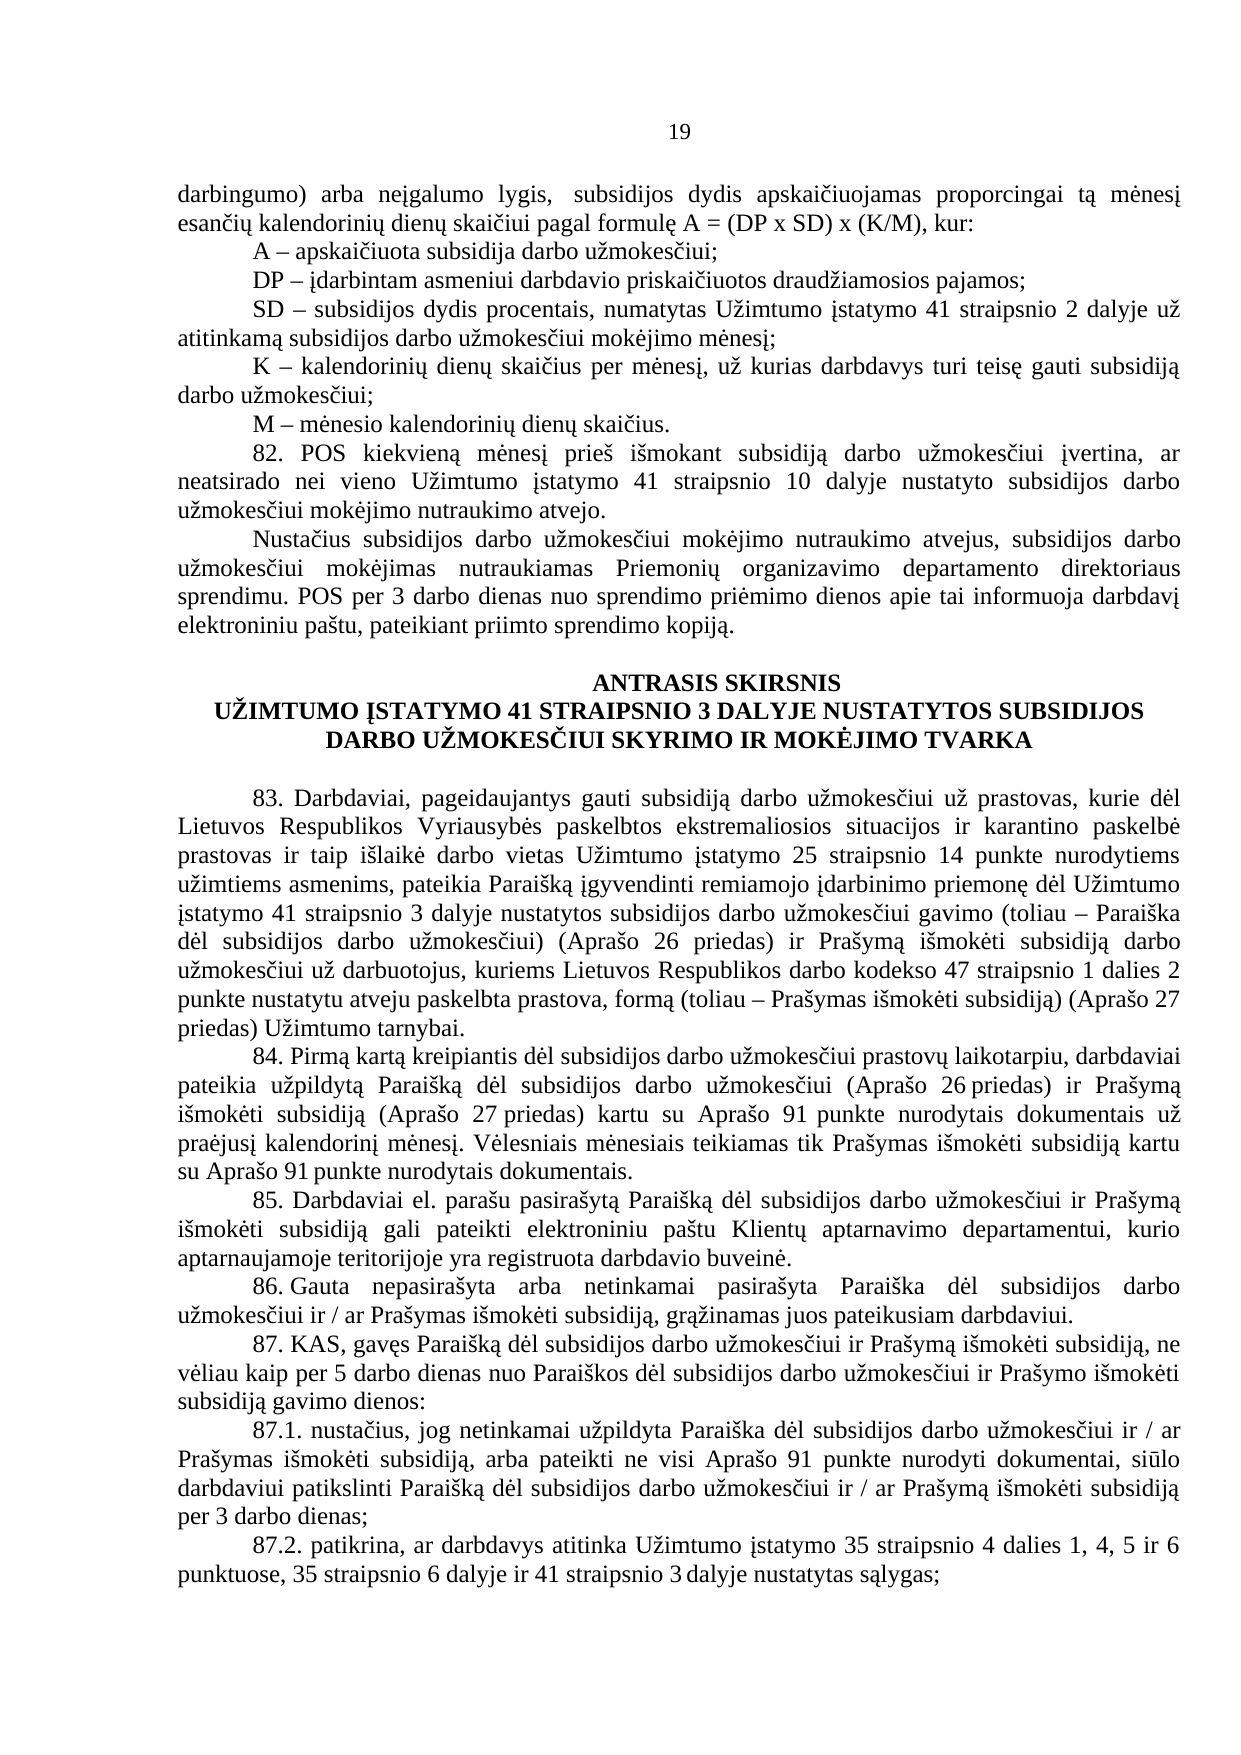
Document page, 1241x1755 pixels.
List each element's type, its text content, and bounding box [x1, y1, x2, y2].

text M – mėnesio kalendorinių dienų skaičius. [177, 409, 1181, 438]
text DP – įdarbintam asmeniui darbdavio priskaičiuotos draudžiamosios pajamos; [177, 265, 1181, 294]
text 83. Darbdaviai, pageidaujantys gauti subsidiją darbo užmokesčiui už prastovas, kurie dėl Lietuvos Respublikos Vyriausybės paskelbtos ekstremaliosios situacijos ir karantino paskelbė prastovas ir taip išlaikė darbo vietas Užimtumo įstatymo 25 straipsnio 14 punkte nurodytiems užimtiems asmenims, pateikia Paraišką įgyvendinti remiamojo įdarbinimo priemonę dėl Užimtumo įstatymo 41 straipsnio 3 dalyje nustatytos subsidijos darbo užmokesčiui gavimo (toliau – Paraiška dėl subsidijos darbo užmokesčiui) (Aprašo 26 priedas) ir Prašymą išmokėti subsidiją darbo užmokesčiui už darbuotojus, kuriems Lietuvos Respublikos darbo kodekso 47 straipsnio 1 dalies 2 punkte nustatytu atveju paskelbta prastova, formą (toliau – Prašymas išmokėti subsidiją) (Aprašo 27 priedas) Užimtumo tarnybai. [177, 783, 1181, 1041]
text 82. POS kiekvieną mėnesį prieš išmokant subsidiją darbo užmokesčiui įvertina, ar neatsirado nei vieno Užimtumo įstatymo 41 straipsnio 10 dalyje nustatyto subsidijos darbo užmokesčiui mokėjimo nutraukimo atvejo. [177, 438, 1181, 524]
text 87. KAS, gavęs Paraišką dėl subsidijos darbo užmokesčiui ir Prašymą išmokėti subsidiją, ne vėliau kaip per 5 darbo dienas nuo Paraiškos dėl subsidijos darbo užmokesčiui ir Prašymo išmokėti subsidiją gavimo dienos: [177, 1329, 1181, 1415]
text Nustačius subsidijos darbo užmokesčiui mokėjimo nutraukimo atvejus, subsidijos darbo užmokesčiui mokėjimas nutraukiamas Priemonių organizavimo departamento direktoriaus sprendimu. POS per 3 darbo dienas nuo sprendimo priėmimo dienos apie tai informuoja darbdavį elektroniniu paštu, pateikiant priimto sprendimo kopiją. [177, 524, 1181, 639]
text darbingumo) arba neįgalumo lygis, subsidijos dydis apskaičiuojamas proporcingai tą mėnesį esančių kalendorinių dienų skaičiui pagal formulę A = (DP x SD) x (K/M), kur: [177, 179, 1181, 236]
text A – apskaičiuota subsidija darbo užmokesčiui; [177, 236, 1181, 265]
text 87.2. patikrina, ar darbdavys atitinka Užimtumo įstatymo 35 straipsnio 4 dalies 1, 4, 5 ir 6 punktuose, 35 straipsnio 6 dalyje ir 41 straipsnio 3 dalyje nustatytas sąlygas; [177, 1530, 1181, 1588]
text 86. Gauta nepasirašyta arba netinkamai pasirašyta Paraiška dėl subsidijos darbo užmokesčiui ir / ar Prašymas išmokėti subsidiją, grąžinamas juos pateikusiam darbdaviui. [177, 1271, 1181, 1329]
text K – kalendorinių dienų skaičius per mėnesį, už kurias darbdavys turi teisę gauti subsidiją darbo užmokesčiui; [177, 351, 1181, 409]
text ANTRASIS SKIRSNIS [177, 668, 1181, 696]
text UŽIMTUMO ĮSTATYMO 41 STRAIPSNIO 3 DALYJE NUSTATYTOS SUBSIDIJOS DARBO UŽMOKESČIUI SKYRIMO IR MOKĖJIMO TVARKA [177, 696, 1181, 754]
text 84. Pirmą kartą kreipiantis dėl subsidijos darbo užmokesčiui prastovų laikotarpiu, darbdaviai pateikia užpildytą Paraišką dėl subsidijos darbo užmokesčiui (Aprašo 26 priedas) ir Prašymą išmokėti subsidiją (Aprašo 27 priedas) kartu su Aprašo 91 punkte nurodytais dokumentais už praėjusį kalendorinį mėnesį. Vėlesniais mėnesiais teikiamas tik Prašymas išmokėti subsidiją kartu su Aprašo 91 punkte nurodytais dokumentais. [177, 1041, 1181, 1185]
text SD – subsidijos dydis procentais, numatytas Užimtumo įstatymo 41 straipsnio 2 dalyje už atitinkamą subsidijos darbo užmokesčiui mokėjimo mėnesį; [177, 294, 1181, 351]
text 85. Darbdaviai el. parašu pasirašytą Paraišką dėl subsidijos darbo užmokesčiui ir Prašymą išmokėti subsidiją gali pateikti elektroniniu paštu Klientų aptarnavimo departamentui, kurio aptarnaujamoje teritorijoje yra registruota darbdavio buveinė. [177, 1185, 1181, 1271]
text 87.1. nustačius, jog netinkamai užpildyta Paraiška dėl subsidijos darbo užmokesčiui ir / ar Prašymas išmokėti subsidiją, arba pateikti ne visi Aprašo 91 punkte nurodyti dokumentai, siūlo darbdaviui patikslinti Paraišką dėl subsidijos darbo užmokesčiui ir / ar Prašymą išmokėti subsidiją per 3 darbo dienas; [177, 1415, 1181, 1530]
